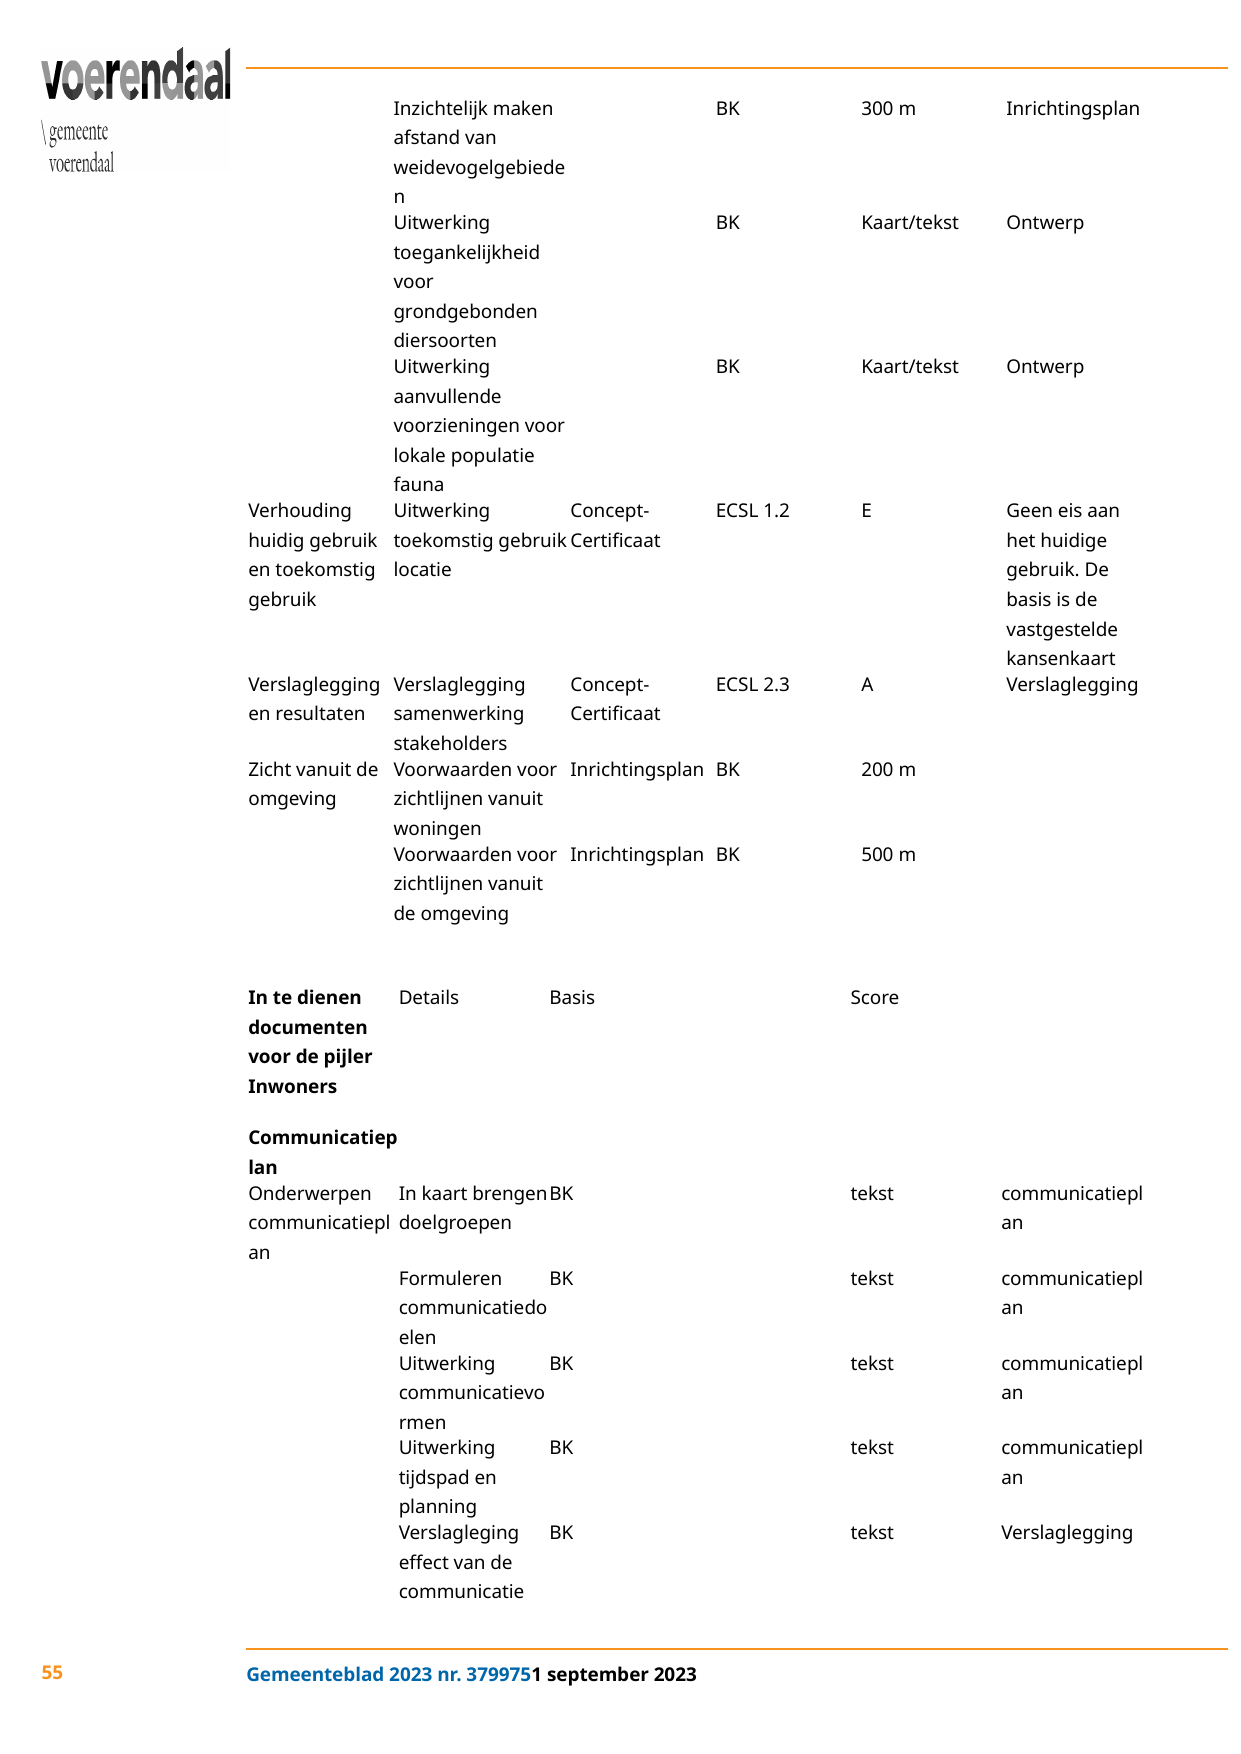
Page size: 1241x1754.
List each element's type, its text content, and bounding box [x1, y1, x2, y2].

table_cell [248, 1265, 398, 1350]
table_cell communicatieplan [1001, 1180, 1152, 1265]
table_cell BK [716, 841, 861, 926]
table_cell [248, 841, 393, 926]
table_cell BK [716, 353, 861, 497]
table_cell [1006, 841, 1152, 926]
table_cell 300 m [861, 95, 1006, 209]
table_cell [1001, 1125, 1152, 1180]
table_cell tekst [850, 1265, 1001, 1350]
table_cell BK [716, 756, 861, 841]
table_cell [570, 926, 716, 951]
table_cell tekst [850, 1350, 1001, 1434]
table_cell Zicht vanuit de omgeving [248, 756, 393, 841]
table_cell [248, 1099, 398, 1124]
table_cell Ontwerp [1006, 353, 1152, 497]
table_cell tekst [850, 1435, 1001, 1519]
table_cell Concept-Certificaat [570, 671, 716, 756]
table_cell Inrichtingsplan [1006, 95, 1152, 209]
table_cell tekst [850, 1180, 1001, 1265]
table_cell Inrichtingsplan [570, 841, 716, 926]
table_cell [248, 353, 393, 497]
table_cell Kaart/tekst [861, 353, 1006, 497]
table_cell [1001, 1099, 1152, 1124]
table_header [1001, 984, 1152, 1099]
table_cell [248, 1435, 398, 1519]
table_cell Uitwerking aanvullende voorzieningen voor lokale populatie fauna [393, 353, 570, 497]
table_cell Uitwerking communicatievormen [399, 1350, 549, 1434]
table_cell communicatieplan [1001, 1435, 1152, 1519]
table_cell Verslaglegging [1001, 1520, 1152, 1604]
table_cell [570, 95, 716, 209]
table_cell [549, 1099, 700, 1124]
table_cell Uitwerking tijdspad en planning [399, 1435, 549, 1519]
table_cell Communicatieplan [248, 1125, 398, 1180]
table_header [700, 984, 850, 1099]
table_cell [399, 1099, 549, 1124]
table_cell Ontwerp [1006, 209, 1152, 353]
table_cell [248, 209, 393, 353]
table_cell Uitwerking toegankelijkheid voor grondgebonden diersoorten [393, 209, 570, 353]
table_cell [1006, 756, 1152, 841]
table_cell Verslagleging effect van de communicatie [399, 1520, 549, 1604]
table_cell [700, 1435, 850, 1519]
table_cell Concept-Certificaat [570, 498, 716, 671]
table_cell Geen eis aan het huidige gebruik. De basis is de vastgestelde kansenkaart [1006, 498, 1152, 671]
table_cell BK [549, 1435, 700, 1519]
table_cell ECSL 1.2 [716, 498, 861, 671]
table_cell Uitwerking toekomstig gebruik locatie [393, 498, 570, 671]
table_cell In kaart brengen doelgroepen [399, 1180, 549, 1265]
table_cell [850, 1125, 1001, 1180]
table_cell Verslaglegging samenwerking stakeholders [393, 671, 570, 756]
table_cell [570, 353, 716, 497]
table_cell A [861, 671, 1006, 756]
table_cell [248, 1520, 398, 1604]
table_cell tekst [850, 1520, 1001, 1604]
table_cell [700, 1180, 850, 1265]
picture [41, 47, 231, 172]
table_cell communicatieplan [1001, 1350, 1152, 1434]
table_cell 200 m [861, 756, 1006, 841]
table_cell [861, 926, 1006, 951]
table_cell [248, 95, 393, 209]
table_cell BK [549, 1180, 700, 1265]
table_cell Voorwaarden voor zichtlijnen vanuit woningen [393, 756, 570, 841]
table_cell BK [549, 1350, 700, 1434]
table_cell 500 m [861, 841, 1006, 926]
table_cell Voorwaarden voor zichtlijnen vanuit de omgeving [393, 841, 570, 926]
table_cell Verslaglegging [1006, 671, 1152, 756]
table_cell Inrichtingsplan [570, 756, 716, 841]
table_cell [700, 1125, 850, 1180]
table_cell Inzichtelijk maken afstand van weidevogelgebieden [393, 95, 570, 209]
table_cell [570, 209, 716, 353]
table_cell [248, 926, 393, 951]
table_cell communicatieplan [1001, 1265, 1152, 1350]
table_cell Verslaglegging en resultaten [248, 671, 393, 756]
table_cell Formuleren communicatiedoelen [399, 1265, 549, 1350]
table_cell ECSL 2.3 [716, 671, 861, 756]
table_cell BK [716, 209, 861, 353]
table_header Score [850, 984, 1001, 1099]
table_cell BK [549, 1520, 700, 1604]
table_cell [700, 1099, 850, 1124]
table_cell [393, 926, 570, 951]
table_cell [700, 1520, 850, 1604]
table_header In te dienen documenten voor de pijler Inwoners [248, 984, 398, 1099]
table_cell [850, 1099, 1001, 1124]
table_cell [399, 1125, 549, 1180]
table_cell [700, 1350, 850, 1434]
table_cell [1006, 926, 1152, 951]
table_cell E [861, 498, 1006, 671]
table_cell Verhouding huidig gebruik en toekomstig gebruik [248, 498, 393, 671]
table_header Basis [549, 984, 700, 1099]
table_cell Kaart/tekst [861, 209, 1006, 353]
table_cell Onderwerpen communicatieplan [248, 1180, 398, 1265]
table_cell [549, 1125, 700, 1180]
table_cell [716, 926, 861, 951]
table_cell BK [549, 1265, 700, 1350]
table_cell [248, 1350, 398, 1434]
table_cell BK [716, 95, 861, 209]
table_cell [700, 1265, 850, 1350]
table_header Details [399, 984, 549, 1099]
